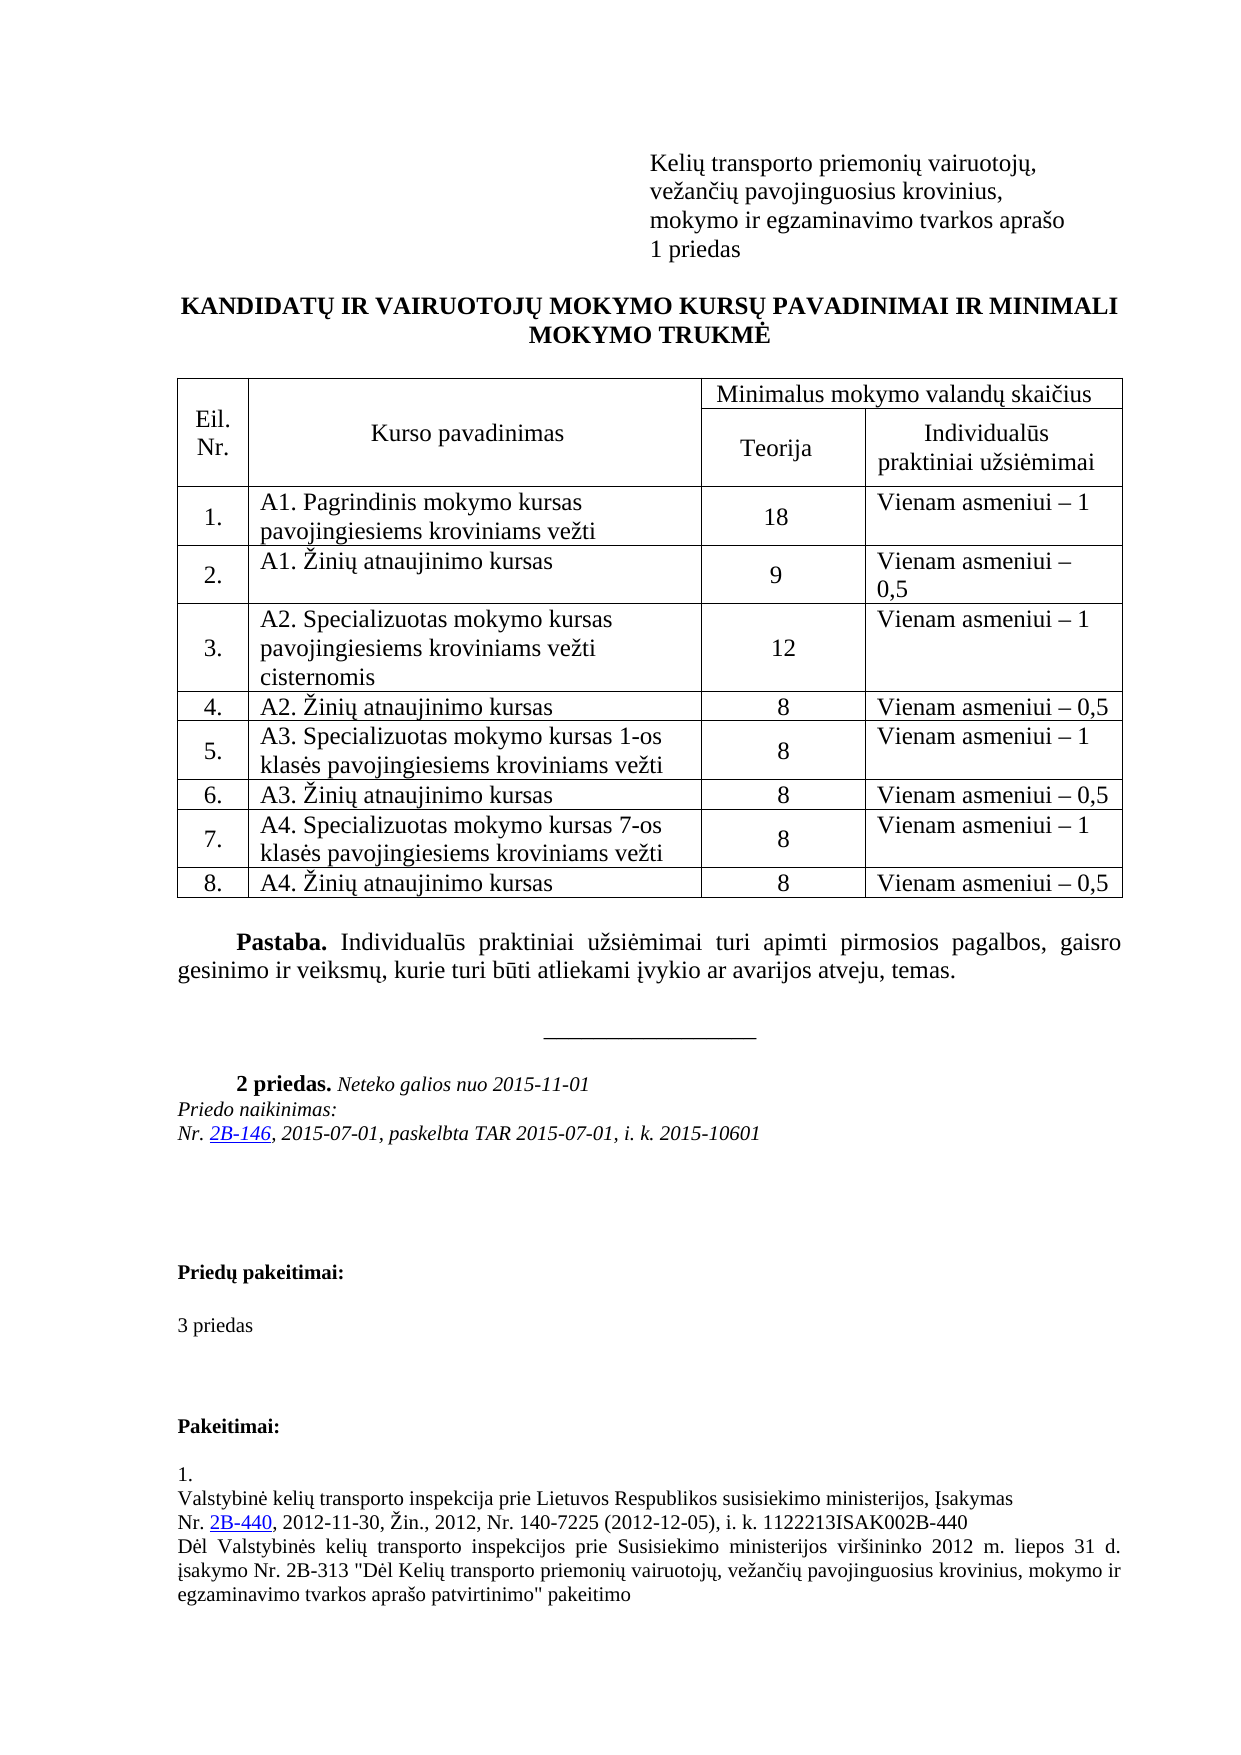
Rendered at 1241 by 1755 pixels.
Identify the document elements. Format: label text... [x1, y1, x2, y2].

table_header Minimalus mokymo valandų skaičius [702, 379, 1122, 407]
table_header Eil. Nr. [178, 379, 248, 486]
table_cell 8 [702, 692, 865, 720]
text Priedų pakeitimai: [177, 1260, 1122, 1284]
table_cell Vienam asmeniui – 1 [866, 721, 1122, 779]
table_cell 4. [178, 692, 248, 720]
table_cell 1. [178, 487, 248, 545]
table_cell 12 [702, 604, 865, 691]
text Kelių transporto priemonių vairuotojų, [649, 148, 1122, 176]
table_cell 8. [178, 868, 248, 897]
text 2 priedas. Neteko galios nuo 2015-11-01 [177, 1071, 1122, 1097]
text Nr. 2B-440, 2012-11-30, Žin., 2012, Nr. 140-7225 (2012-12-05), i. k. 1122213ISAK002B-440 [177, 1510, 1122, 1534]
table_cell Vienam asmeniui – 1 [866, 487, 1122, 545]
text Pastaba. Individualūs praktiniai užsiėmimai turi apimti pirmosios pagalbos, gaisro gesinimo ir veiksmų, kurie turi būti atliekami įvykio ar avarijos atveju, temas. [177, 927, 1122, 984]
table_cell 8 [702, 780, 865, 809]
table_cell 2. [178, 546, 248, 603]
text Valstybinė kelių transporto inspekcija prie Lietuvos Respublikos susisiekimo ministerijos, Įsakymas [177, 1486, 1122, 1510]
table_cell A2. Specializuotas mokymo kursas pavojingiesiems kroviniams vežti cisternomis [249, 604, 701, 691]
text 1. [177, 1462, 1122, 1486]
table_header Kurso pavadinimas [249, 379, 701, 486]
text mokymo ir egzaminavimo tvarkos aprašo [649, 205, 1122, 234]
text KANDIDATŲ IR VAIRUOTOJŲ MOKYMO KURSŲ PAVADINIMAI IR MINIMALI MOKYMO TRUKMĖ [177, 291, 1122, 349]
table_cell Vienam asmeniui – 1 [866, 810, 1122, 867]
table_cell Vienam asmeniui – 1 [866, 604, 1122, 691]
table_cell Vienam asmeniui – 0,5 [866, 868, 1122, 897]
text 3 priedas [177, 1313, 1122, 1337]
table_cell A3. Žinių atnaujinimo kursas [249, 780, 701, 809]
text Priedo naikinimas: [177, 1097, 1122, 1121]
table_cell 6. [178, 780, 248, 809]
text Pakeitimai: [177, 1414, 1122, 1438]
table_cell 5. [178, 721, 248, 779]
table_cell 8 [702, 868, 865, 897]
text 1 priedas [649, 234, 1122, 263]
table_cell Individualūs praktiniai užsiėmimai [866, 409, 1122, 486]
table_cell Vienam asmeniui – 0,5 [866, 692, 1122, 720]
table_cell A4. Specializuotas mokymo kursas 7-os klasės pavojingiesiems kroviniams vežti [249, 810, 701, 867]
text vežančių pavojinguosius krovinius, [649, 176, 1122, 205]
table_cell 9 [702, 546, 865, 603]
table_cell 3. [178, 604, 248, 691]
table_cell 8 [702, 810, 865, 867]
table_cell Vienam asmeniui – 0,5 [866, 546, 1122, 603]
table_cell Vienam asmeniui – 0,5 [866, 780, 1122, 809]
text Dėl Valstybinės kelių transporto inspekcijos prie Susisiekimo ministerijos viršininko 2012 m. liepos 31 d. įsakymo Nr. 2B-313 "Dėl Kelių transporto priemonių vairuotojų, vežančių pavojinguosius krovinius, mokymo ir egzaminavimo tvarkos aprašo patvirtinimo" pakeitimo [177, 1534, 1122, 1606]
table_cell 8 [702, 721, 865, 779]
table_cell A4. Žinių atnaujinimo kursas [249, 868, 701, 897]
table_cell 18 [702, 487, 865, 545]
text Nr. 2B-146, 2015-07-01, paskelbta TAR 2015-07-01, i. k. 2015-10601 [177, 1121, 1122, 1145]
table_cell A1. Pagrindinis mokymo kursas pavojingiesiems kroviniams vežti [249, 487, 701, 545]
text _________________ [177, 1013, 1122, 1042]
table_cell A3. Specializuotas mokymo kursas 1-os klasės pavojingiesiems kroviniams vežti [249, 721, 701, 779]
table_cell A2. Žinių atnaujinimo kursas [249, 692, 701, 720]
table_cell A1. Žinių atnaujinimo kursas [249, 546, 701, 603]
table_cell Teorija [702, 409, 865, 486]
table_cell 7. [178, 810, 248, 867]
